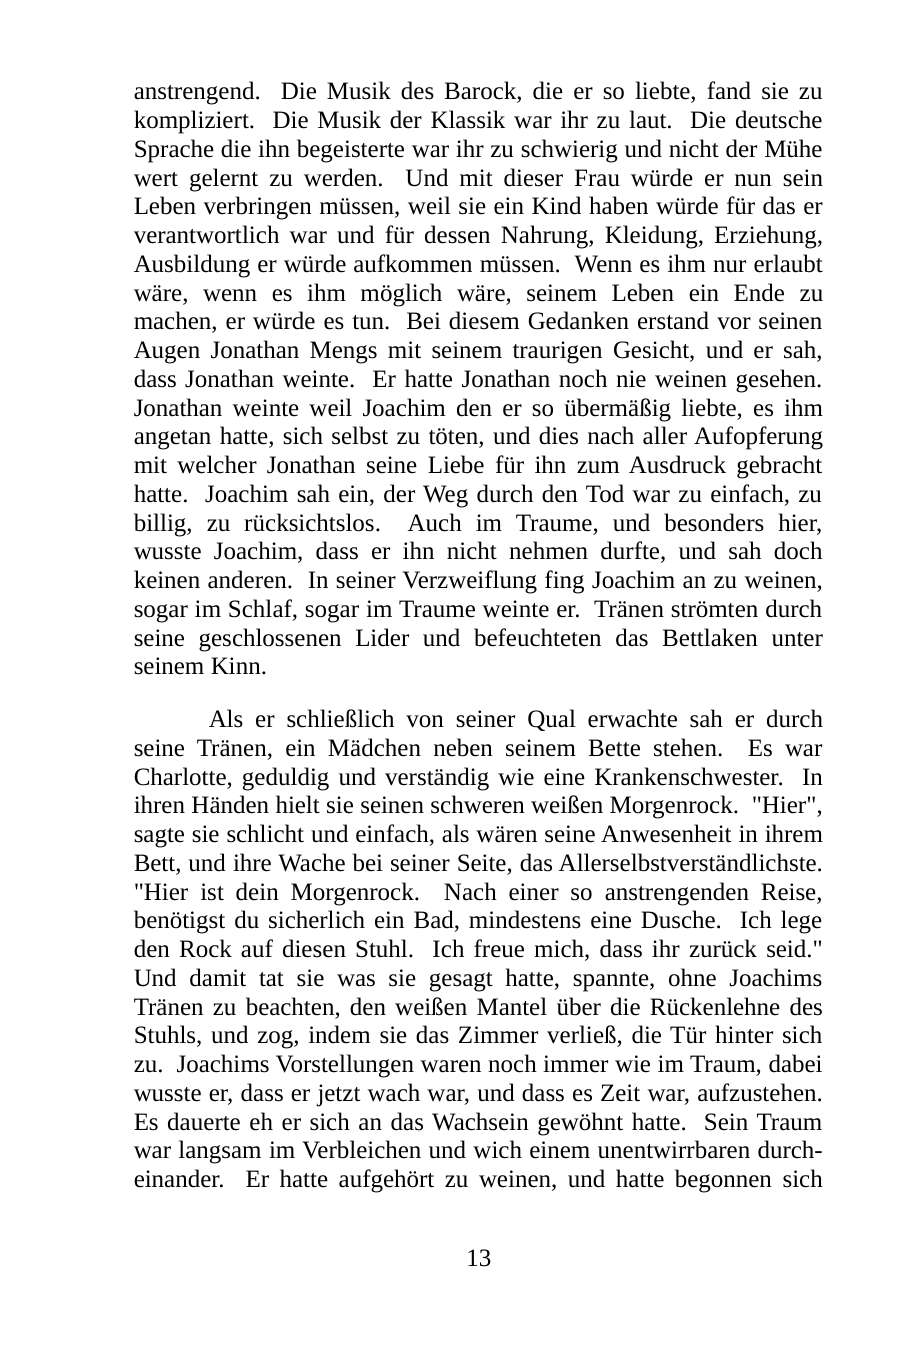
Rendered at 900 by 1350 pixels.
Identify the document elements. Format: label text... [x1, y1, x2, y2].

text anstrengend. Die Musik des Barock, die er so liebte, fand sie zu kompliziert. Die Musik der Klassik war ihr zu laut. Die deutsche Sprache die ihn begeisterte war ihr zu schwierig und nicht der Mühe wert gelernt zu werden. Und mit dieser Frau würde er nun sein Leben verbringen müssen, weil sie ein Kind haben würde für das er verantwortlich war und für dessen Nahrung, Kleidung, Erziehung, Ausbildung er würde aufkommen müssen. Wenn es ihm nur erlaubt wäre, wenn es ihm möglich wäre, seinem Leben ein Ende zu machen, er würde es tun. Bei diesem Gedanken erstand vor seinen Augen Jonathan Mengs mit seinem traurigen Gesicht, und er sah, dass Jonathan weinte. Er hatte Jonathan noch nie weinen gesehen. Jonathan weinte weil Joachim den er so übermäßig liebte, es ihm angetan hatte, sich selbst zu töten, und dies nach aller Aufopferung mit welcher Jonathan seine Liebe für ihn zum Ausdruck gebracht hatte. Joachim sah ein, der Weg durch den Tod war zu einfach, zu billig, zu rücksichtslos. Auch im Traume, und besonders hier, wusste Joachim, dass er ihn nicht nehmen durfte, und sah doch keinen anderen. In seiner Verzweiflung fing Joachim an zu weinen, sogar im Schlaf, sogar im Traume weinte er. Tränen strömten durch seine geschlossenen Lider und befeuchteten das Bettlaken unter seinem Kinn. [133, 76, 823, 680]
text Als er schließlich von seiner Qual erwachte sah er durch seine Tränen, ein Mädchen neben seinem Bette stehen. Es war Charlotte, geduldig und verständig wie eine Krankenschwester. In ihren Händen hielt sie seinen schweren weißen Morgenrock. "Hier", sagte sie schlicht und einfach, als wären seine Anwesenheit in ihrem Bett, und ihre Wache bei seiner Seite, das Allerselbstverständlichste. "Hier ist dein Morgenrock. Nach einer so anstrengenden Reise, benötigst du sicherlich ein Bad, mindestens eine Dusche. Ich lege den Rock auf diesen Stuhl. Ich freue mich, dass ihr zurück seid." Und damit tat sie was sie gesagt hatte, spannte, ohne Joachims Tränen zu beachten, den weißen Mantel über die Rückenlehne des Stuhls, und zog, indem sie das Zimmer verließ, die Tür hinter sich zu. Joachims Vorstellungen waren noch immer wie im Traum, dabei wusste er, dass er jetzt wach war, und dass es Zeit war, aufzustehen. Es dauerte eh er sich an das Wachsein gewöhnt hatte. Sein Traum war langsam im Verbleichen und wich einem unentwirrbaren durch-einander. Er hatte aufgehört zu weinen, und hatte begonnen sich [133, 704, 823, 1193]
